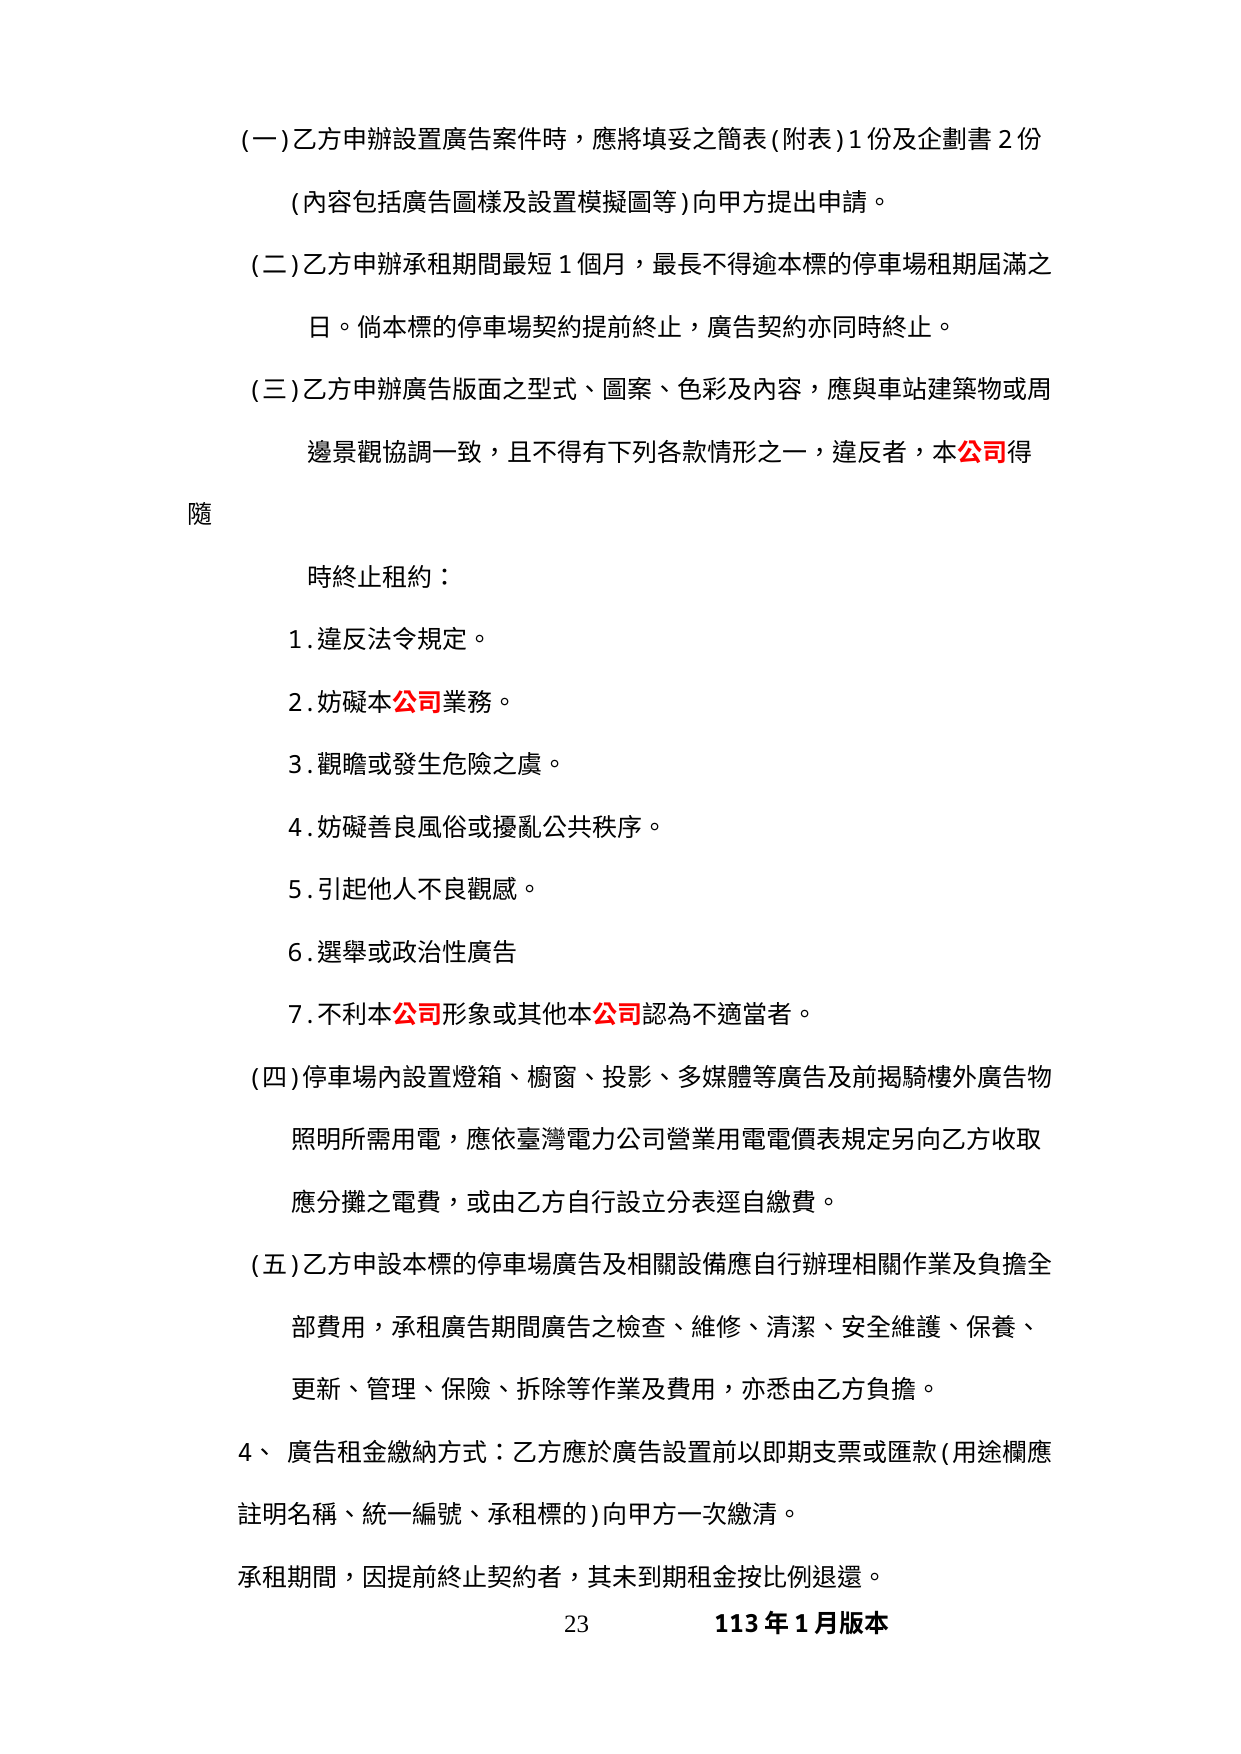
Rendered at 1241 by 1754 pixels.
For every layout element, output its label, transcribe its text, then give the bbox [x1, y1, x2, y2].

list 廣告租金繳納方式：乙方應於廣告設置前以即期支票或匯款(用途欄應註明名稱、統一編號、承租標的)向甲方一次繳清。 [237, 1409, 1053, 1534]
text (四)停車場內設置燈箱、櫥窗、投影、多媒體等廣告及前揭騎樓外廣告物照明所需用電，應依臺灣電力公司營業用電電價表規定另向乙方收取應分攤之電費，或由乙方自行設立分表逕自繳費。 [187, 1034, 1053, 1221]
text 日。倘本標的停車場契約提前終止，廣告契約亦同時終止。 [187, 284, 1053, 346]
text 3.觀瞻或發生危險之虞。 [287, 721, 1053, 784]
text (五)乙方申設本標的停車場廣告及相關設備應自行辦理相關作業及負擔全部費用，承租廣告期間廣告之檢查、維修、清潔、安全維護、保養、更新、管理、保險、拆除等作業及費用，亦悉由乙方負擔。 [187, 1221, 1053, 1409]
text 時終止租約： [187, 534, 1053, 596]
text 5.引起他人不良觀感。 [287, 846, 1053, 909]
text (內容包括廣告圖樣及設置模擬圖等)向甲方提出申請。 [287, 159, 1053, 221]
text 2.妨礙本公司業務。 [287, 659, 1053, 721]
text (三)乙方申辦廣告版面之型式、圖案、色彩及內容，應與車站建築物或周 [187, 346, 1053, 409]
text (二)乙方申辦承租期間最短1個月，最長不得逾本標的停車場租期屆滿之 [187, 221, 1053, 284]
text 邊景觀協調一致，且不得有下列各款情形之一，違反者，本公司得隨 [187, 409, 1053, 534]
text 4.妨礙善良風俗或擾亂公共秩序。 [287, 784, 1053, 846]
text 承租期間，因提前終止契約者，其未到期租金按比例退還。 [237, 1534, 1053, 1596]
text 7.不利本公司形象或其他本公司認為不適當者。 [287, 971, 1053, 1034]
text (一)乙方申辦設置廣告案件時，應將填妥之簡表(附表)1份及企劃書2份 [237, 96, 1053, 159]
text 1.違反法令規定。 [287, 596, 1053, 659]
text 6.選舉或政治性廣告 [287, 909, 1053, 971]
